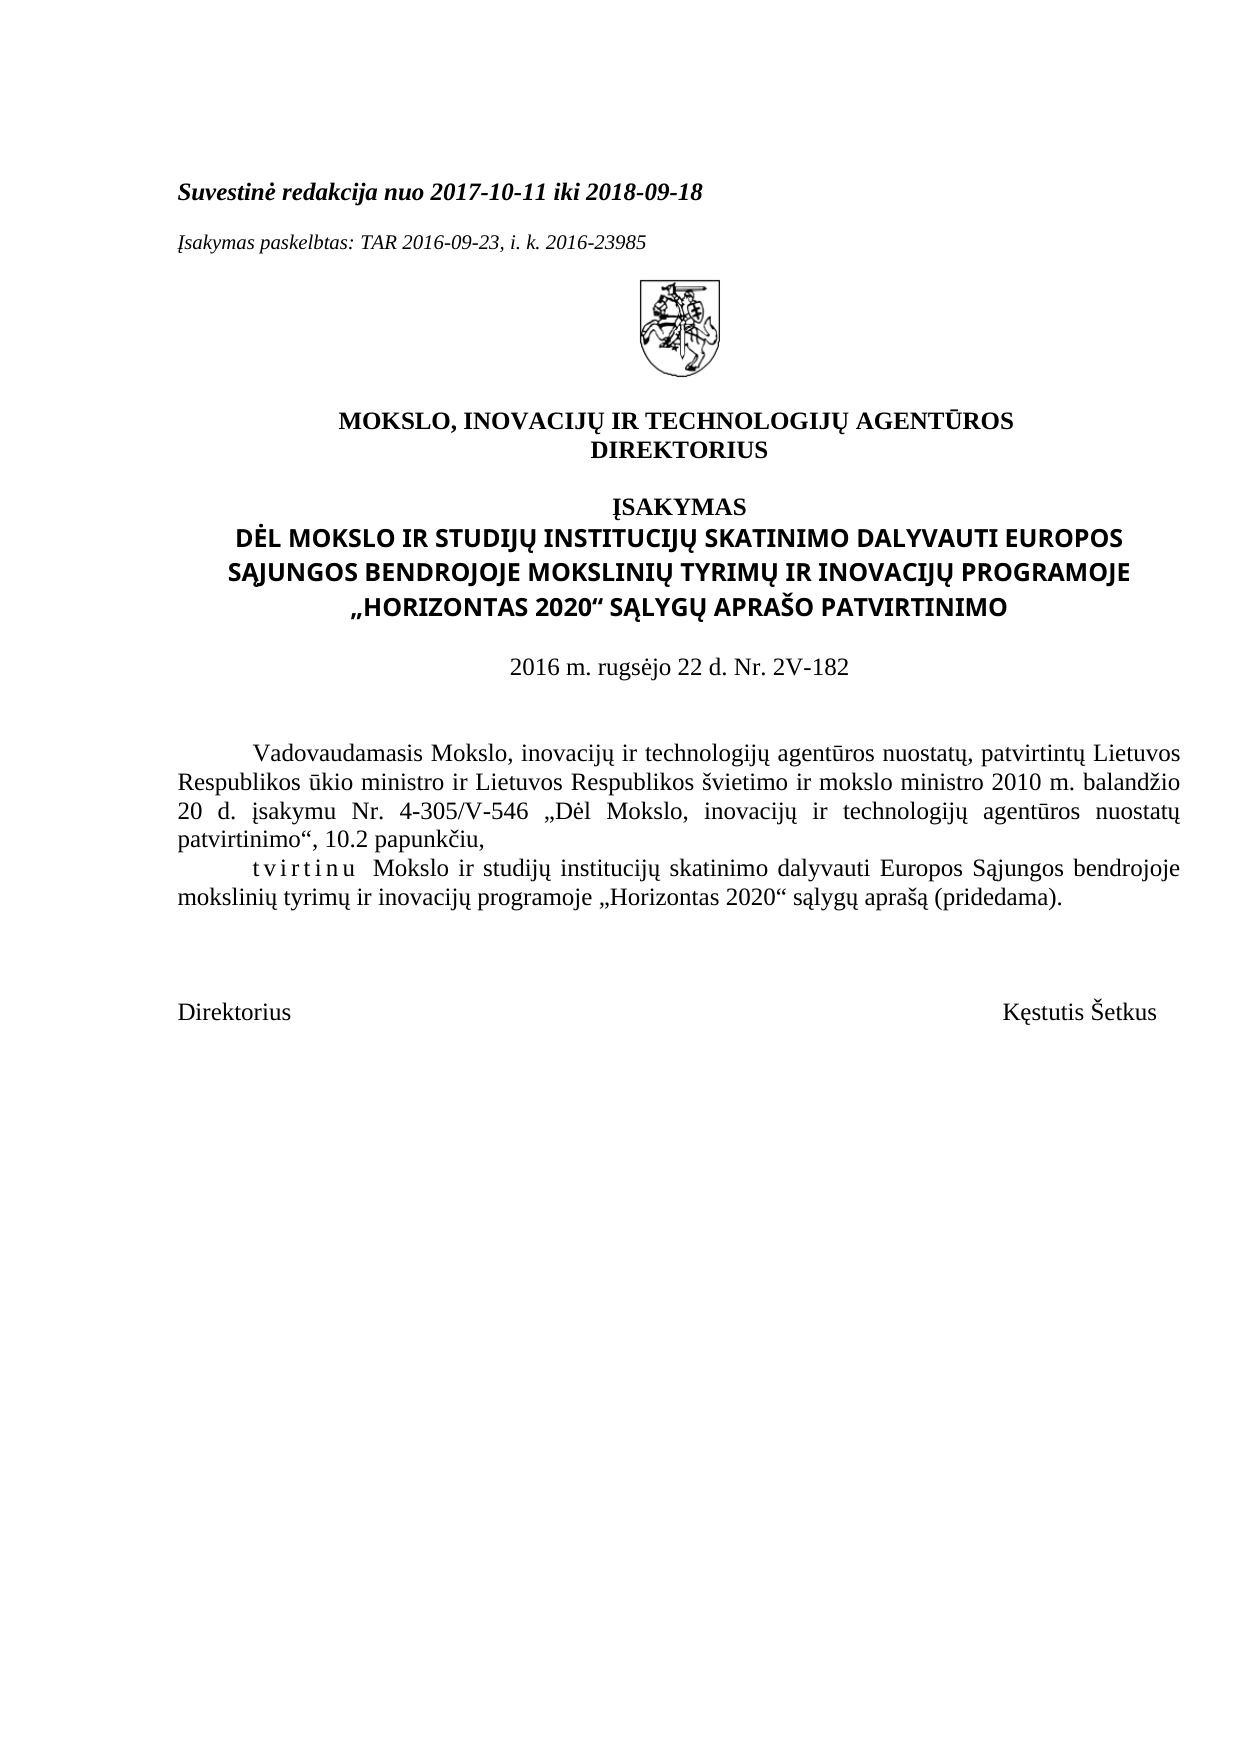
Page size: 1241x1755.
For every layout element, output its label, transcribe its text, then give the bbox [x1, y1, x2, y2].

text 2016 m. rugsėjo 22 d. Nr. 2V-182 [177, 652, 1181, 681]
text Suvestinė redakcija nuo 2017-10-11 iki 2018-09-18 [177, 177, 1181, 206]
text tvirtinu Mokslo ir studijų institucijų skatinimo dalyvauti Europos Sąjungos bendrojoje mokslinių tyrimų ir inovacijų programoje „Horizontas 2020“ sąlygų aprašą (pridedama). [177, 853, 1181, 911]
text Vadovaudamasis Mokslo, inovacijų ir technologijų agentūros nuostatų, patvirtintų Lietuvos Respublikos ūkio ministro ir Lietuvos Respublikos švietimo ir mokslo ministro 2010 m. balandžio 20 d. įsakymu Nr. 4-305/V-546 „Dėl Mokslo, inovacijų ir technologijų agentūros nuostatų patvirtinimo“, 10.2 papunkčiu, [177, 738, 1181, 853]
text ĮSAKYMAS [177, 492, 1181, 521]
text Direktorius Kęstutis Šetkus [177, 997, 1181, 1026]
text Įsakymas paskelbtas: TAR 2016-09-23, i. k. 2016-23985 [177, 230, 1181, 254]
text DIREKTORIUS [177, 435, 1181, 463]
text DĖL Mokslo ir studijų institucijų skatinimo dalyvauti Europos Sąjungos bendrojoje mokslinių tyrimų ir inovacijų programoje „Horizontas 2020“ sąlygų aprašO PATVIRTINIMO [177, 521, 1181, 623]
text MOKSLO, INOVACIJŲ ir technologijų agentūros [177, 406, 1181, 435]
